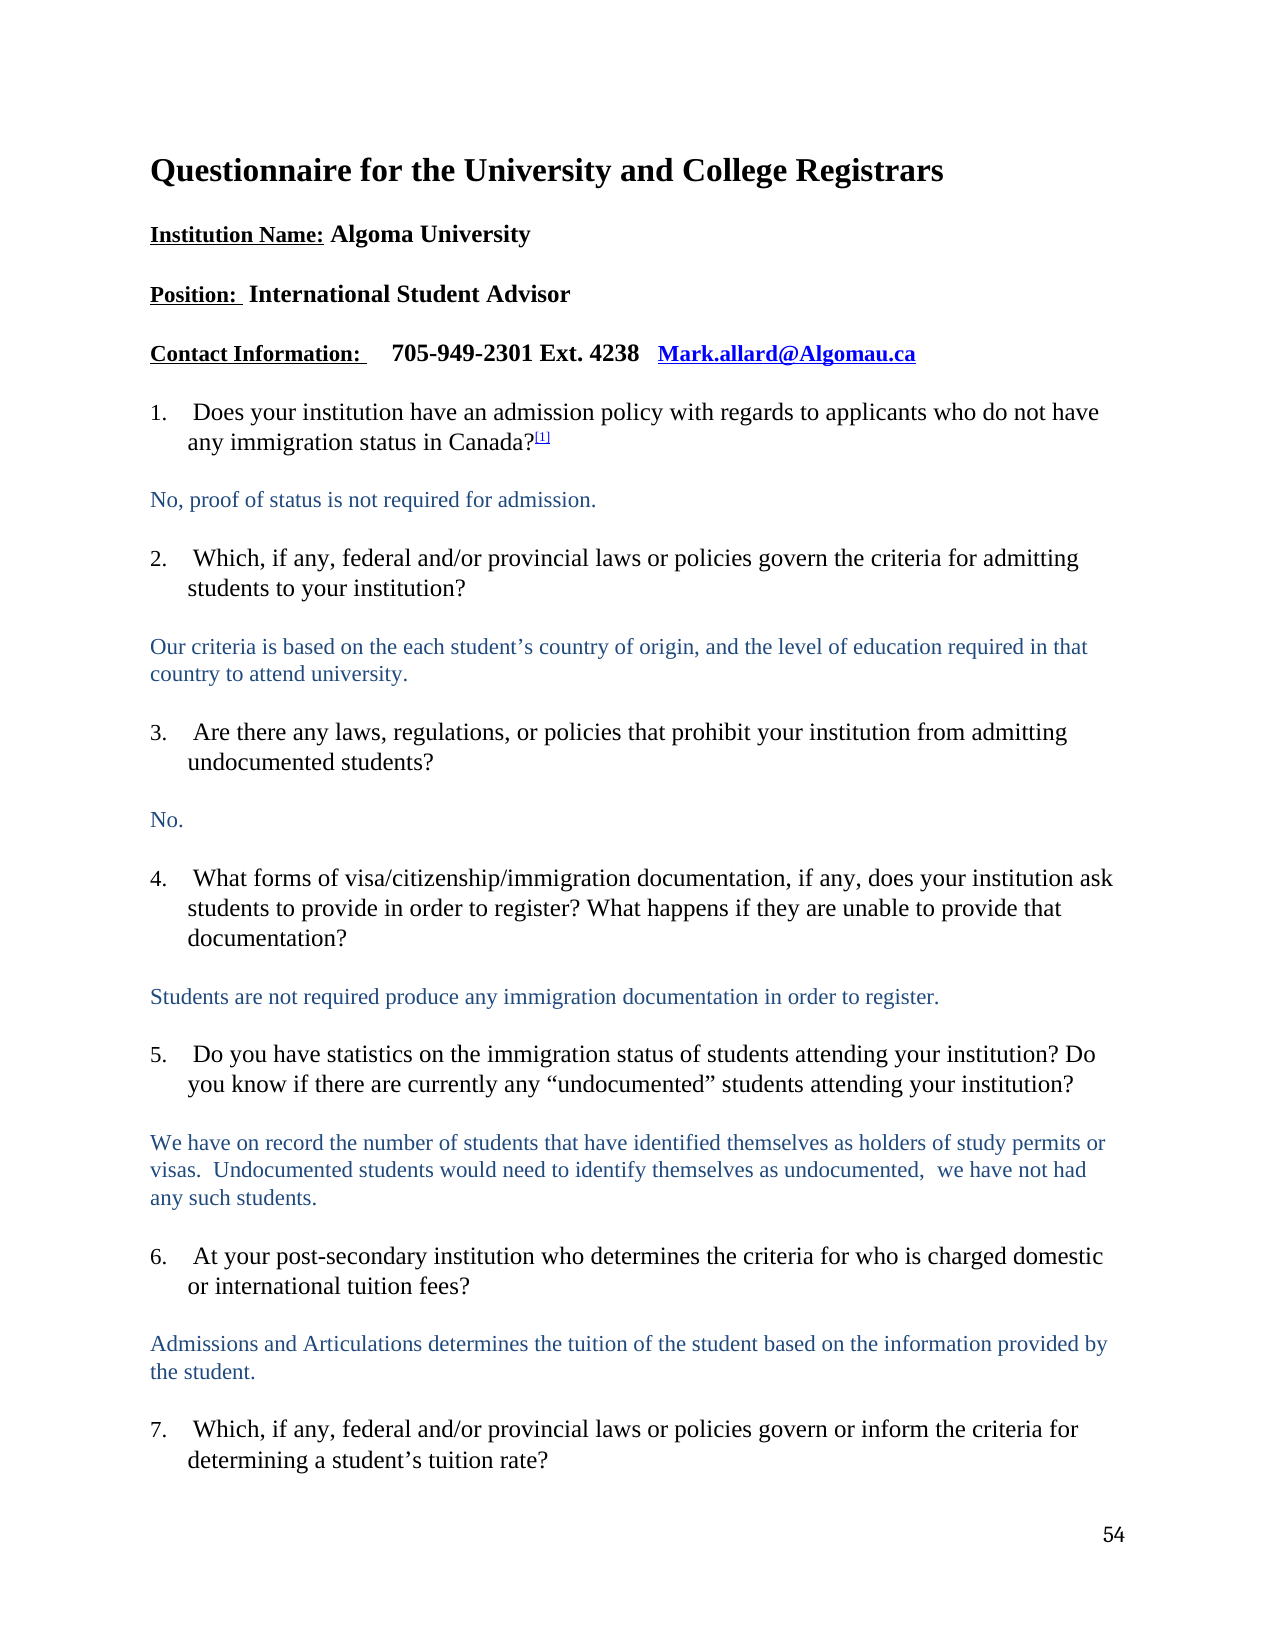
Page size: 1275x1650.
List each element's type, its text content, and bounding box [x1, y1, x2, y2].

text 1. Does your institution have an admission policy with regards to applicants who do not have any immigration status in Canada?[1] [150, 397, 1125, 456]
text We have on record the number of students that have identified themselves as holders of study permits or visas. Undocumented students would need to identify themselves as undocumented, we have not had any such students. [150, 1129, 1125, 1210]
text Students are not required produce any immigration documentation in order to register. [150, 983, 1125, 1009]
text 2. Which, if any, federal and/or provincial laws or policies govern the criteria for admitting students to your institution? [150, 543, 1125, 602]
text 4. What forms of visa/citizenship/immigration documentation, if any, does your institution ask students to provide in order to register? What happens if they are unable to provide that documentation? [150, 863, 1125, 952]
text Admissions and Articulations determines the tuition of the student based on the information provided by the student. [150, 1330, 1125, 1384]
text Position: International Student Advisor [150, 279, 1125, 307]
title Questionnaire for the University and College Registrars [150, 150, 1125, 188]
text 5. Do you have statistics on the immigration status of students attending your institution? Do you know if there are currently any “undocumented” students attending your institution? [150, 1039, 1125, 1098]
text No. [150, 806, 1125, 833]
text Contact Information: 705-949-2301 Ext. 4238 Mark.allard@Algomau.ca [150, 338, 1125, 367]
text 3. Are there any laws, regulations, or policies that prohibit your institution from admitting undocumented students? [150, 717, 1125, 776]
text Institution Name: Algoma University [150, 219, 1125, 248]
text 6. At your post-secondary institution who determines the criteria for who is charged domestic or international tuition fees? [150, 1241, 1125, 1300]
text No, proof of status is not required for admission. [150, 487, 1125, 513]
text 7. Which, if any, federal and/or provincial laws or policies govern or inform the criteria for determining a student’s tuition rate? [150, 1414, 1125, 1473]
text Our criteria is based on the each student’s country of origin, and the level of education required in that country to attend university. [150, 633, 1125, 687]
